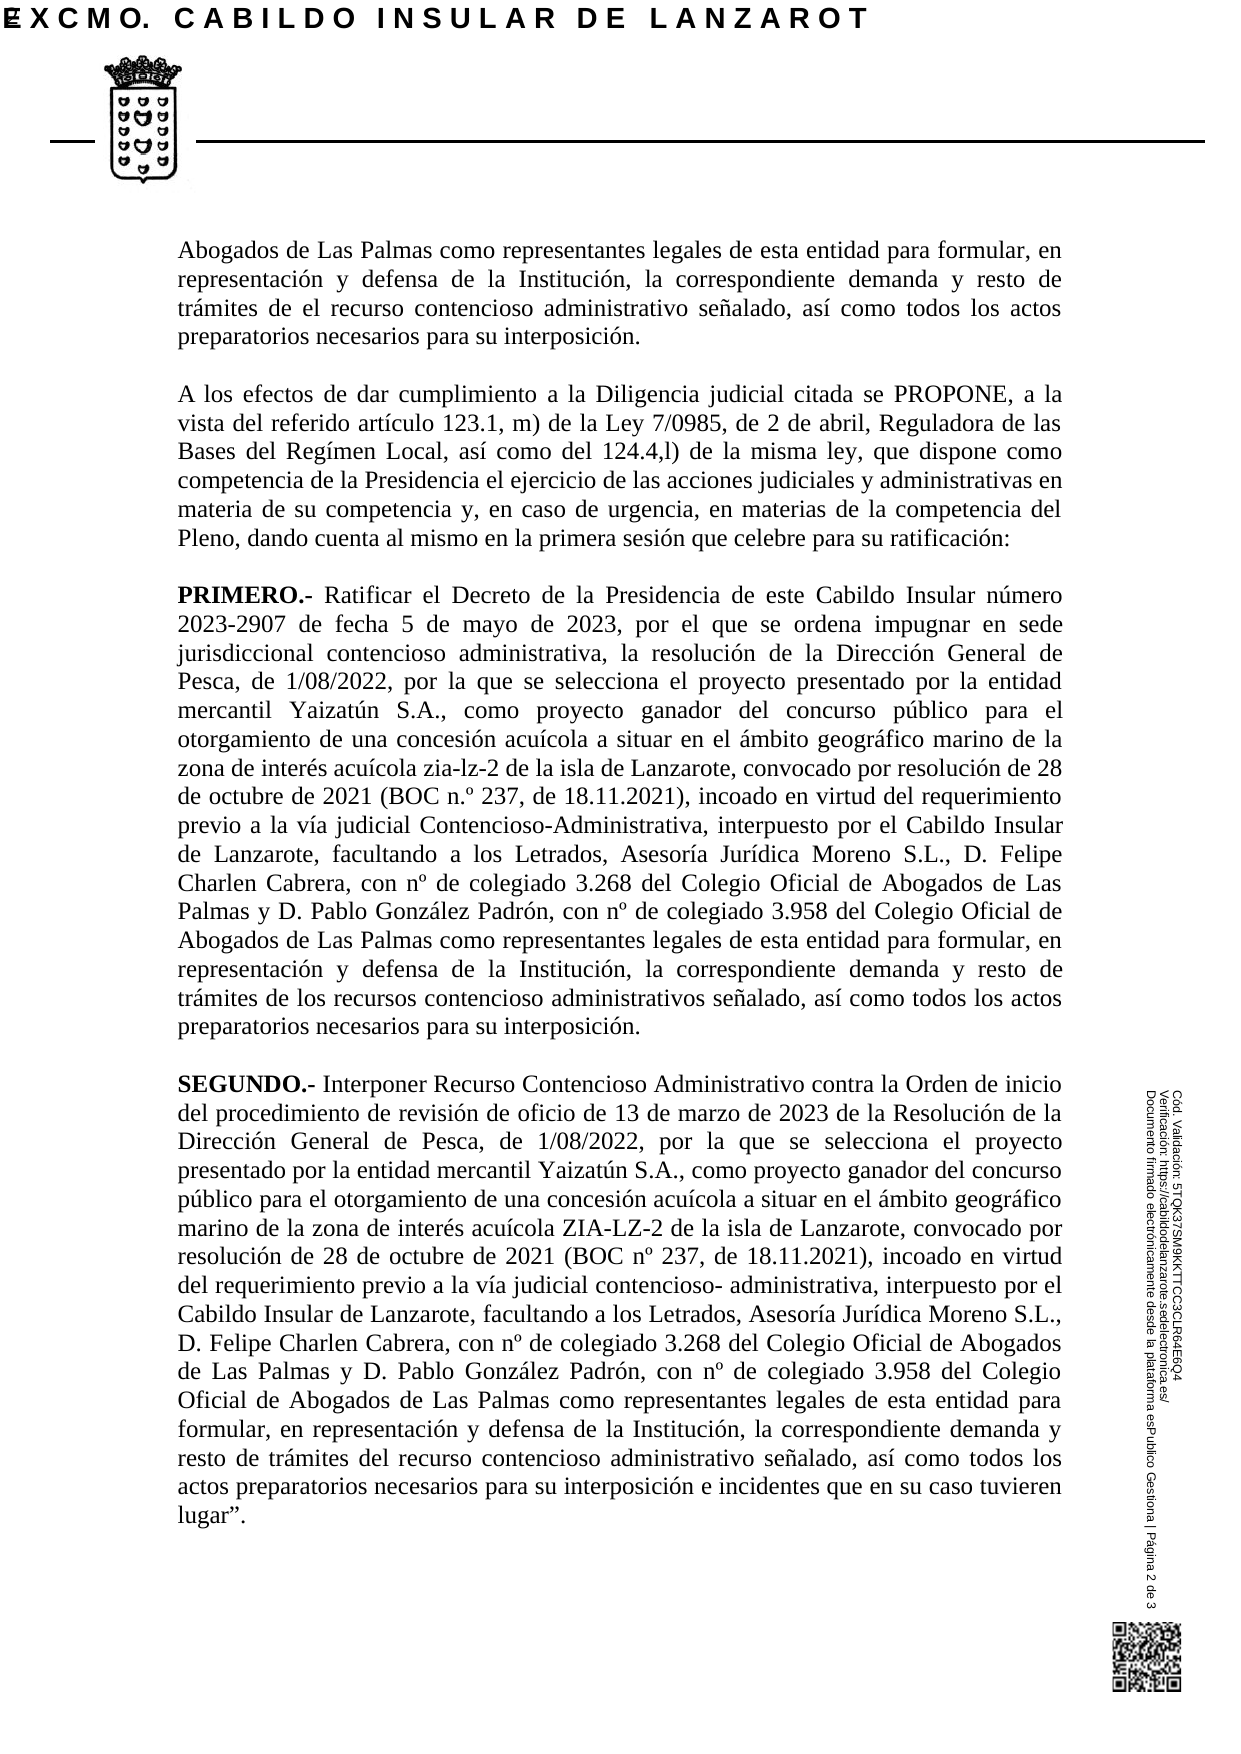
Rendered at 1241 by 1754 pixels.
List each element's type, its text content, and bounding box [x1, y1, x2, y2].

text PRIMERO.- Ratificar el Decreto de la Presidencia de este Cabildo Insular número 2023-2907 de fecha 5 de mayo de 2023, por el que se ordena impugnar en sede jurisdiccional contencioso administrativa, la resolución de la Dirección General de Pesca, de 1/08/2022, por la que se selecciona el proyecto presentado por la entidad mercantil Yaizatún S.A., como proyecto ganador del concurso público para el otorgamiento de una concesión acuícola a situar en el ámbito geográfico marino de la zona de interés acuícola zia-lz-2 de la isla de Lanzarote, convocado por resolución de 28 de octubre de 2021 (BOC n.º 237, de 18.11.2021), incoado en virtud del requerimiento previo a la vía judicial Contencioso-Administrativa, interpuesto por el Cabildo Insular de Lanzarote, facultando a los Letrados, Asesoría Jurídica Moreno S.L., D. Felipe Charlen Cabrera, con nº de colegiado 3.268 del Colegio Oficial de Abogados de Las Palmas y D. Pablo González Padrón, con nº de colegiado 3.958 del Colegio Oficial de Abogados de Las Palmas como representantes legales de esta entidad para formular, en representación y defensa de la Institución, la correspondiente demanda y resto de trámites de los recursos contencioso administrativos señalado, así como todos los actos preparatorios necesarios para su interposición. [177, 580, 1063, 1040]
text D. Felipe Charlen Cabrera, con nº de colegiado 3.268 del Colegio Oficial de Abogados de Las Palmas y D. Pablo González Padrón, con nº de colegiado 3.958 del Colegio Oficial de Abogados de Las Palmas como representantes legales de esta entidad para formular, en representación y defensa de la Institución, la correspondiente demanda y resto de trámites del recurso contencioso administrativo señalado, así como todos los actos preparatorios necesarios para su interposición e incidentes que en su caso tuvieren lugar”. [177, 1328, 1063, 1529]
text Abogados de Las Palmas como representantes legales de esta entidad para formular, en representación y defensa de la Institución, la correspondiente demanda y resto de trámites de el recurso contencioso administrativo señalado, así como todos los actos preparatorios necesarios para su interposición. [177, 235, 1063, 350]
text A los efectos de dar cumplimiento a la Diligencia judicial citada se PROPONE, a la vista del referido artículo 123.1, m) de la Ley 7/0985, de 2 de abril, Reguladora de las Bases del Regímen Local, así como del 124.4,l) de la misma ley, que dispone como competencia de la Presidencia el ejercicio de las acciones judiciales y administrativas en materia de su competencia y, en caso de urgencia, en materias de la competencia del Pleno, dando cuenta al mismo en la primera sesión que celebre para su ratificación: [177, 379, 1063, 551]
text Documento firmado electrónicamente desde la plataforma esPublico Gestiona | Página 2 de 3 [1145, 1090, 1158, 1611]
text SEGUNDO.- Interponer Recurso Contencioso Administrativo contra la Orden de inicio del procedimiento de revisión de oficio de 13 de marzo de 2023 de la Resolución de la Dirección General de Pesca, de 1/08/2022, por la que se selecciona el proyecto presentado por la entidad mercantil Yaizatún S.A., como proyecto ganador del concurso público para el otorgamiento de una concesión acuícola a situar en el ámbito geográfico marino de la zona de interés acuícola ZIA-LZ-2 de la isla de Lanzarote, convocado por resolución de 28 de octubre de 2021 (BOC nº 237, de 18.11.2021), incoado en virtud del requerimiento previo a la vía judicial contencioso- administrativa, interpuesto por el Cabildo Insular de Lanzarote, facultando a los Letrados, Asesoría Jurídica Moreno S.L., [177, 1069, 1063, 1328]
text Cód. Validación: 5TQK37SM9KKTTCC3CLR64E6Q4 [1171, 1090, 1184, 1611]
text Verificación: https://cabildodelanzarote.sedelectronica.es/ [1158, 1090, 1171, 1611]
picture [95, 39, 196, 193]
picture [1112, 1622, 1182, 1692]
